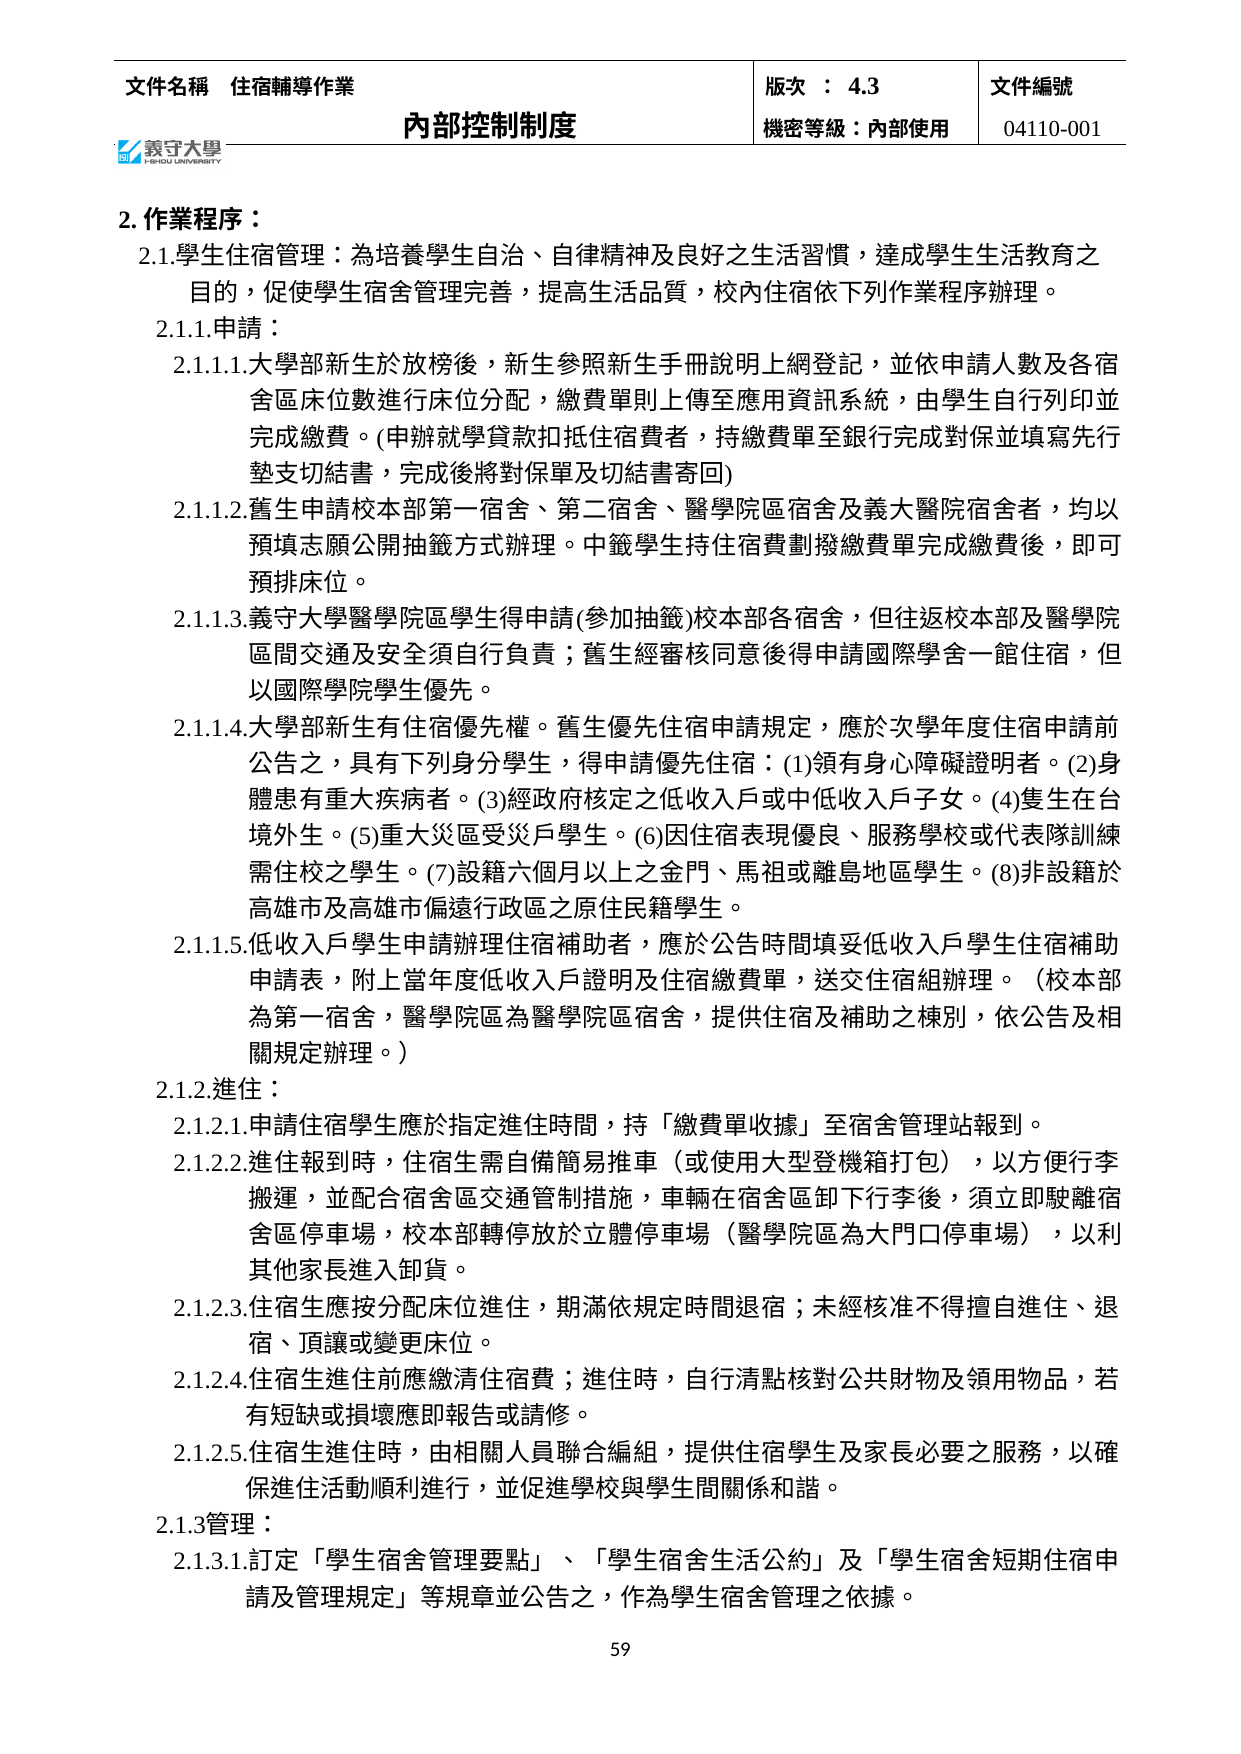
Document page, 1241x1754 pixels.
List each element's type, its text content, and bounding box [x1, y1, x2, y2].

text 2.1.2.2.進住報到時，住宿生需自備簡易推車（或使用大型登機箱打包），以方便行李搬運，並配合宿舍區交通管制措施，車輛在宿舍區卸下行李後，須立即駛離宿舍區停車場，校本部轉停放於立體停車場（醫學院區為大門口停車場），以利其他家長進入卸貨。 [173, 1142, 1122, 1287]
text 2.1.1.5.低收入戶學生申請辦理住宿補助者，應於公告時間填妥低收入戶學生住宿補助申請表，附上當年度低收入戶證明及住宿繳費單，送交住宿組辦理。（校本部為第一宿舍，醫學院區為醫學院區宿舍，提供住宿及補助之棟別，依公告及相關規定辦理。） [173, 924, 1122, 1069]
text 2.1.1.1.大學部新生於放榜後，新生參照新生手冊說明上網登記，並依申請人數及各宿舍區床位數進行床位分配，繳費單則上傳至應用資訊系統，由學生自行列印並完成繳費。(申辦就學貸款扣抵住宿費者，持繳費單至銀行完成對保並填寫先行墊支切結書，完成後將對保單及切結書寄回) [173, 344, 1122, 489]
text 2.1.3.1.訂定「學生宿舍管理要點」、「學生宿舍生活公約」及「學生宿舍短期住宿申請及管理規定」等規章並公告之，作為學生宿舍管理之依據。 [173, 1541, 1122, 1613]
text 2.1.3管理： [156, 1504, 1122, 1541]
text 2.1.1.4.大學部新生有住宿優先權。舊生優先住宿申請規定，應於次學年度住宿申請前公告之，具有下列身分學生，得申請優先住宿：(1)領有身心障礙證明者。(2)身體患有重大疾病者。(3)經政府核定之低收入戶或中低收入戶子女。(4)隻生在台境外生。(5)重大災區受災戶學生。(6)因住宿表現優良、服務學校或代表隊訓練需住校之學生。(7)設籍六個月以上之金門、馬祖或離島地區學生。(8)非設籍於高雄市及高雄市偏遠行政區之原住民籍學生。 [173, 707, 1122, 924]
text 2.1.2.1.申請住宿學生應於指定進住時間，持「繳費單收據」至宿舍管理站報到。 [173, 1106, 1122, 1142]
text 2. 作業程序： [118, 199, 1122, 236]
text 2.1.1.申請： [156, 308, 1122, 344]
text 2.1.2.進住： [156, 1069, 1122, 1106]
text 2.1.學生住宿管理：為培養學生自治、自律精神及良好之生活習慣，達成學生生活教育之目的，促使學生宿舍管理完善，提高生活品質，校內住宿依下列作業程序辦理。 [138, 236, 1122, 308]
text 2.1.2.5.住宿生進住時，由相關人員聯合編組，提供住宿學生及家長必要之服務，以確保進住活動順利進行，並促進學校與學生間關係和諧。 [173, 1432, 1122, 1504]
text 2.1.2.4.住宿生進住前應繳清住宿費；進住時，自行清點核對公共財物及領用物品，若有短缺或損壞應即報告或請修。 [173, 1359, 1122, 1432]
text 2.1.1.3.義守大學醫學院區學生得申請(參加抽籤)校本部各宿舍，但往返校本部及醫學院區間交通及安全須自行負責；舊生經審核同意後得申請國際學舍一館住宿，但以國際學院學生優先。 [173, 598, 1122, 707]
text 2.1.2.3.住宿生應按分配床位進住，期滿依規定時間退宿；未經核准不得擅自進住、退宿、頂讓或變更床位。 [173, 1287, 1122, 1359]
text 2.1.1.2.舊生申請校本部第一宿舍、第二宿舍、醫學院區宿舍及義大醫院宿舍者，均以預填志願公開抽籤方式辦理。中籤學生持住宿費劃撥繳費單完成繳費後，即可預排床位。 [173, 489, 1122, 598]
